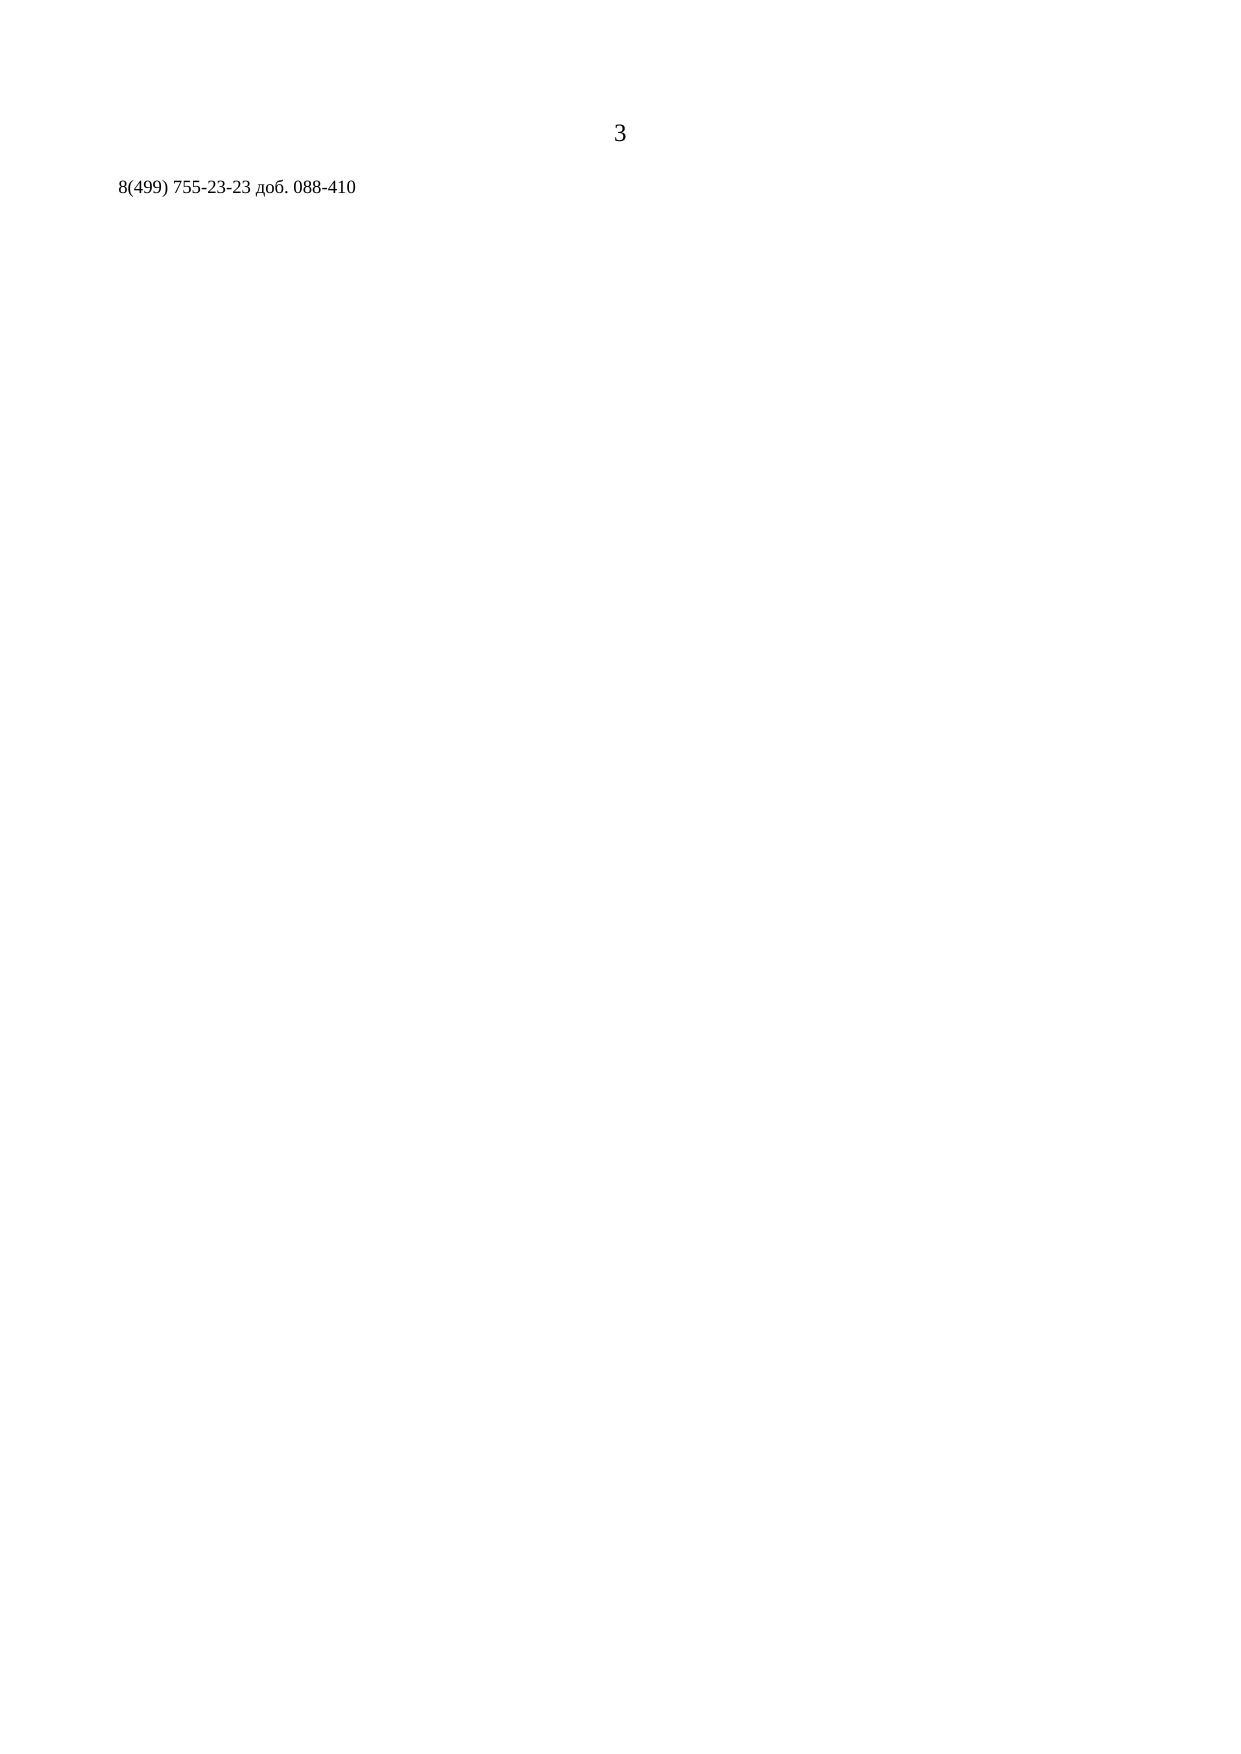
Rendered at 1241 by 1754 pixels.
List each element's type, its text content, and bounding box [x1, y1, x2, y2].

text 8(499) 755-23-23 доб. 088-410 [118, 176, 1122, 198]
